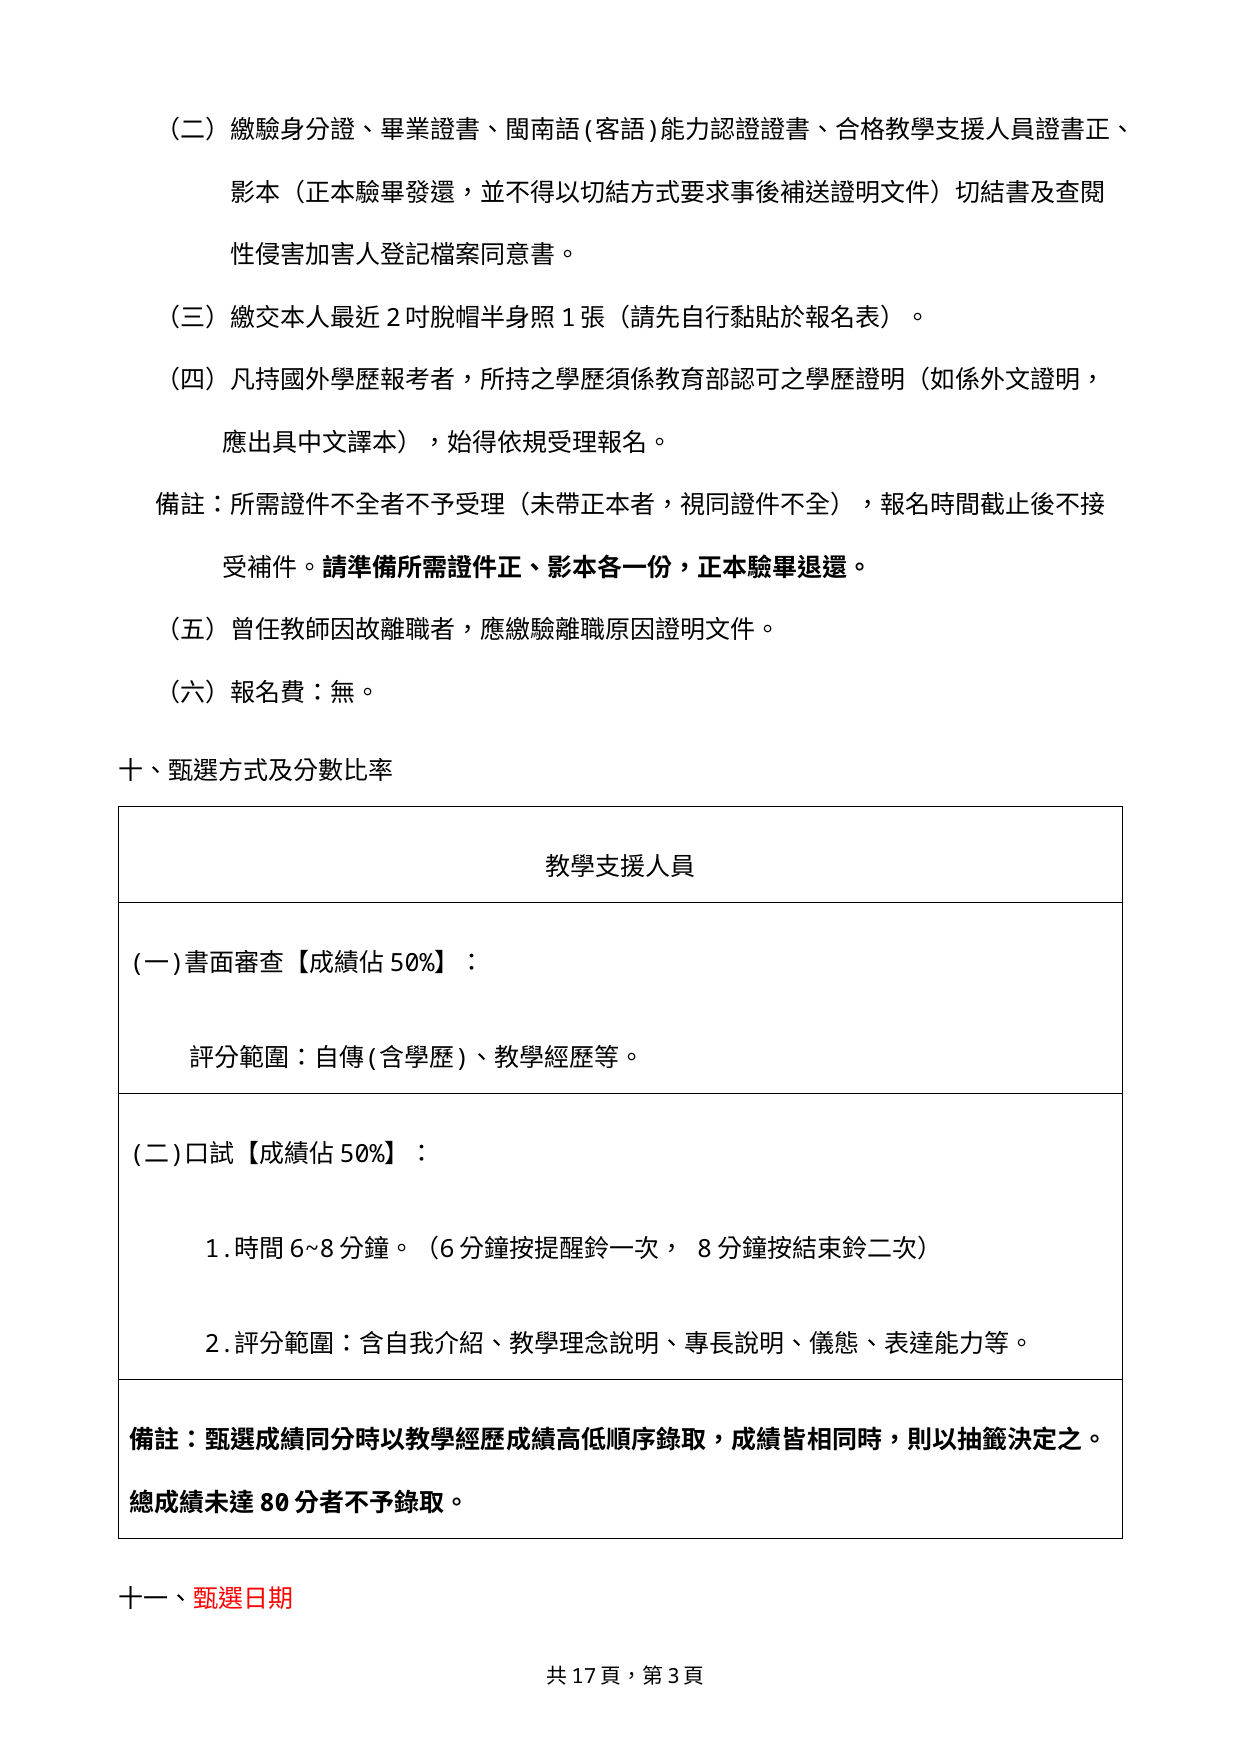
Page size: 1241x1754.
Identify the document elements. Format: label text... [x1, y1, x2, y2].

text （六）報名費：無。 [156, 648, 1122, 711]
table_cell (一)書面審查【成績佔50%】： 評分範圍：自傳(含學歷)、教學經歷等。 [119, 903, 1122, 1093]
text （三）繳交本人最近2吋脫帽半身照1張（請先自行黏貼於報名表）。 [156, 273, 1122, 336]
text （五）曾任教師因故離職者，應繳驗離職原因證明文件。 [156, 586, 1122, 648]
text （四）凡持國外學歷報考者，所持之學歷須係教育部認可之學歷證明（如係外文證明，應出具中文譯本），始得依規受理報名。 [156, 336, 1122, 461]
text 十一、甄選日期 [118, 1555, 1122, 1617]
table_cell 備註：甄選成績同分時以教學經歷成績高低順序錄取，成績皆相同時，則以抽籤決定之。總成績未達80分者不予錄取。 [119, 1380, 1122, 1538]
table_header 教學支援人員 [119, 807, 1122, 902]
table_cell (二)口試【成績佔50%】： 1.時間6~8分鐘。（6分鐘按提醒鈴一次， 8分鐘按結束鈴二次） 2.評分範圍：含自我介紹、教學理念說明、專長說明、儀態、表達能力等。 [119, 1094, 1122, 1379]
text （二）繳驗身分證、畢業證書、閩南語(客語)能力認證證書、合格教學支援人員證書正、影本（正本驗畢發還，並不得以切結方式要求事後補送證明文件）切結書及查閱性侵害加害人登記檔案同意書。 [156, 86, 1122, 273]
text 備註：所需證件不全者不予受理（未帶正本者，視同證件不全），報名時間截止後不接受補件。請準備所需證件正、影本各一份，正本驗畢退還。 [156, 461, 1122, 586]
text 十、甄選方式及分數比率 [118, 727, 1122, 790]
